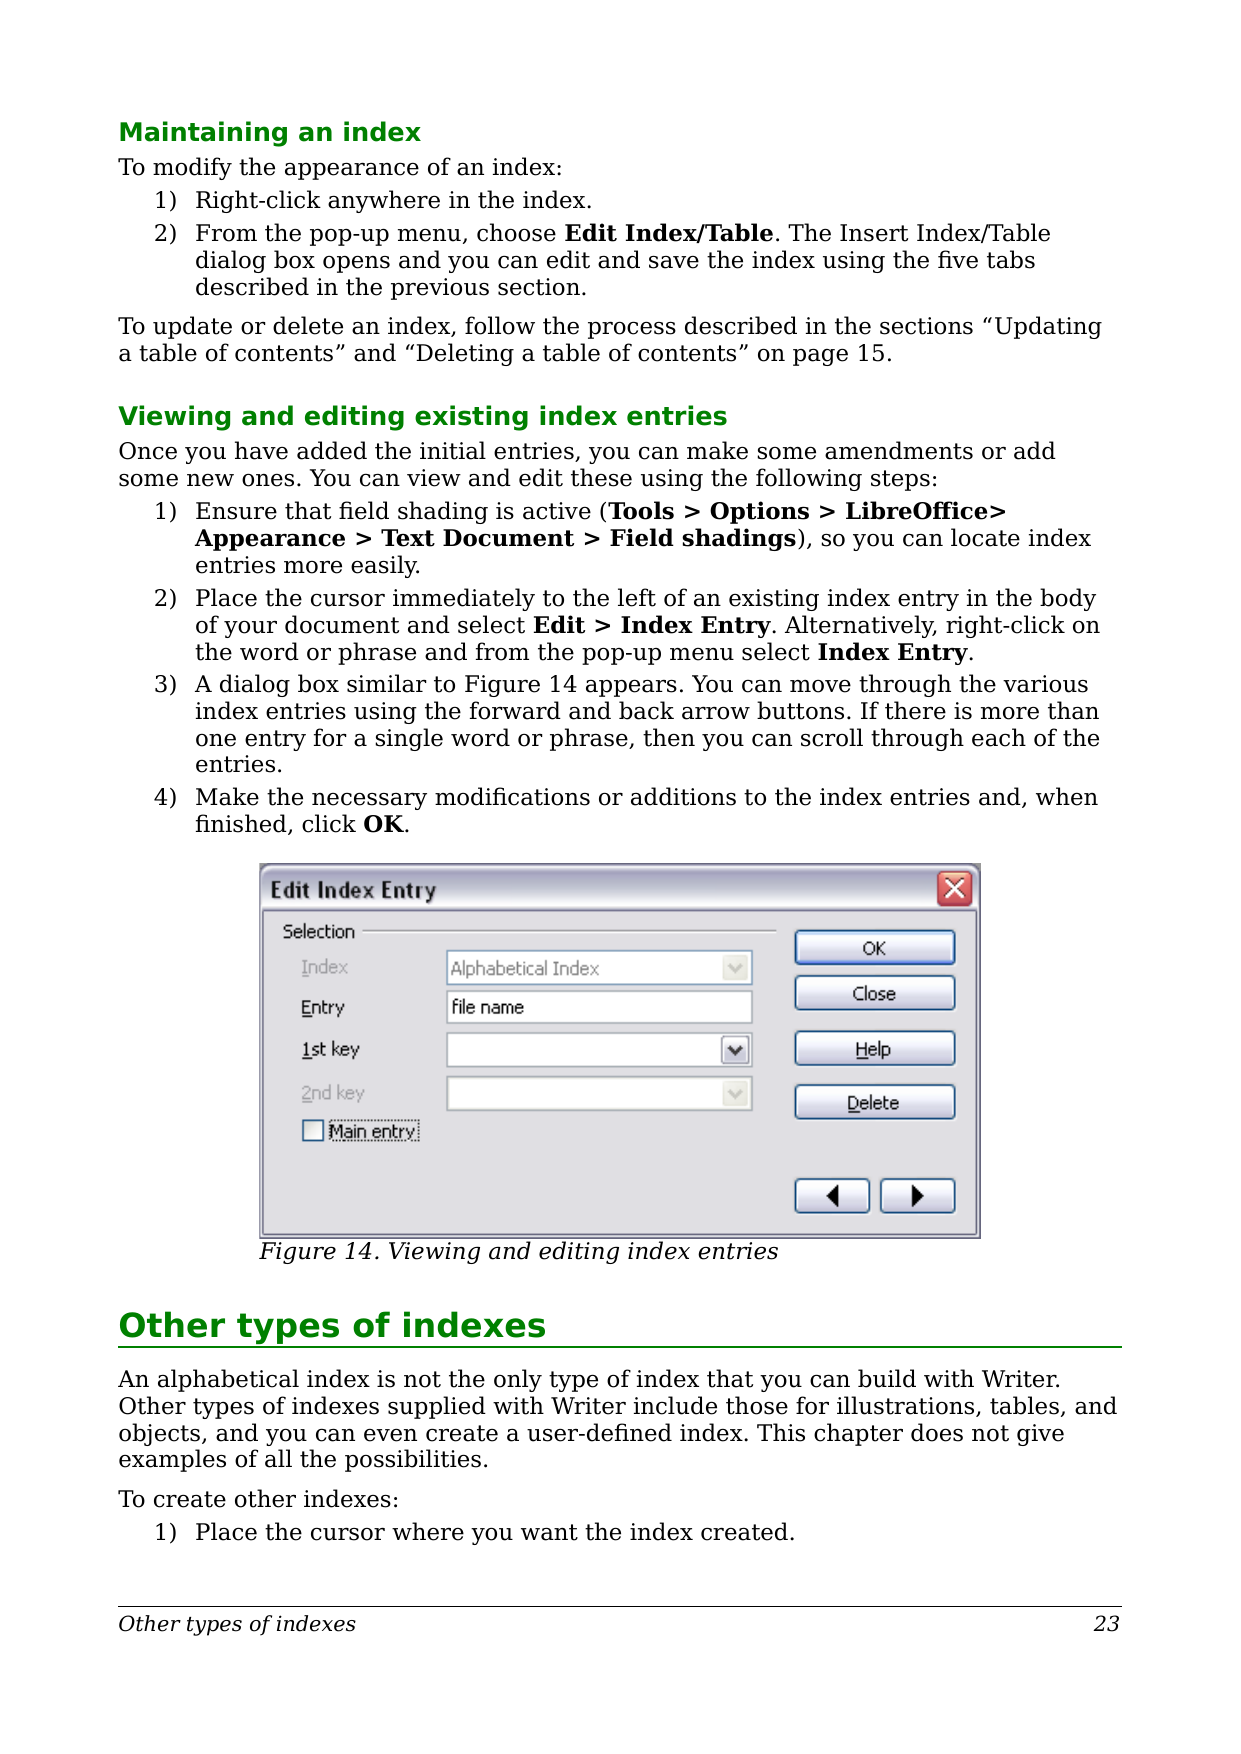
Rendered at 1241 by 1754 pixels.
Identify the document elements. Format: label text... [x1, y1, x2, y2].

subtitle Maintaining an index [118, 118, 1122, 148]
list Make the necessary modifications or additions to the index entries and, when finished, click OK. [177, 784, 1122, 838]
list To create other indexes: [118, 1486, 1122, 1512]
list Place the cursor where you want the index created. [177, 1519, 1122, 1546]
subtitle Viewing and editing existing index entries [118, 402, 1122, 432]
list To modify the appearance of an index: [118, 154, 1122, 181]
text To update or delete an index, follow the process described in the sections “Updating a table of contents” and “Deleting a table of contents” on page 15. [118, 313, 1122, 366]
text An alphabetical index is not the only type of index that you can build with Writer. Other types of indexes supplied with Writer include those for illustrations, tables, and objects, and you can even create a user-defined index. This chapter does not give examples of all the possibilities. [118, 1367, 1122, 1473]
list Ensure that field shading is active (Tools > Options > LibreOffice> Appearance > Text Document > Field shadings), so you can locate index entries more easily. [177, 498, 1122, 578]
list From the pop-up menu, choose Edit Index/Table. The Insert Index/Table dialog box opens and you can edit and save the index using the five tabs described in the previous section. [177, 220, 1122, 301]
list A dialog box similar to Figure 14 appears. You can move through the various index entries using the forward and back arrow buttons. If there is more than one entry for a single word or phrase, then you can scroll through each of the entries. [177, 672, 1122, 778]
list Once you have added the initial entries, you can make some amendments or add some new ones. You can view and edit these using the following steps: [118, 438, 1122, 491]
list Right-click anywhere in the index. [177, 187, 1122, 214]
text Figure 14. Viewing and editing index entries [259, 1239, 981, 1265]
picture [259, 863, 981, 1239]
list Place the cursor immediately to the left of an existing index entry in the body of your document and select Edit > Index Entry. Alternatively, right-click on the word or phrase and from the pop-up menu select Index Entry. [177, 585, 1122, 665]
subtitle Other types of indexes [118, 1307, 1122, 1346]
